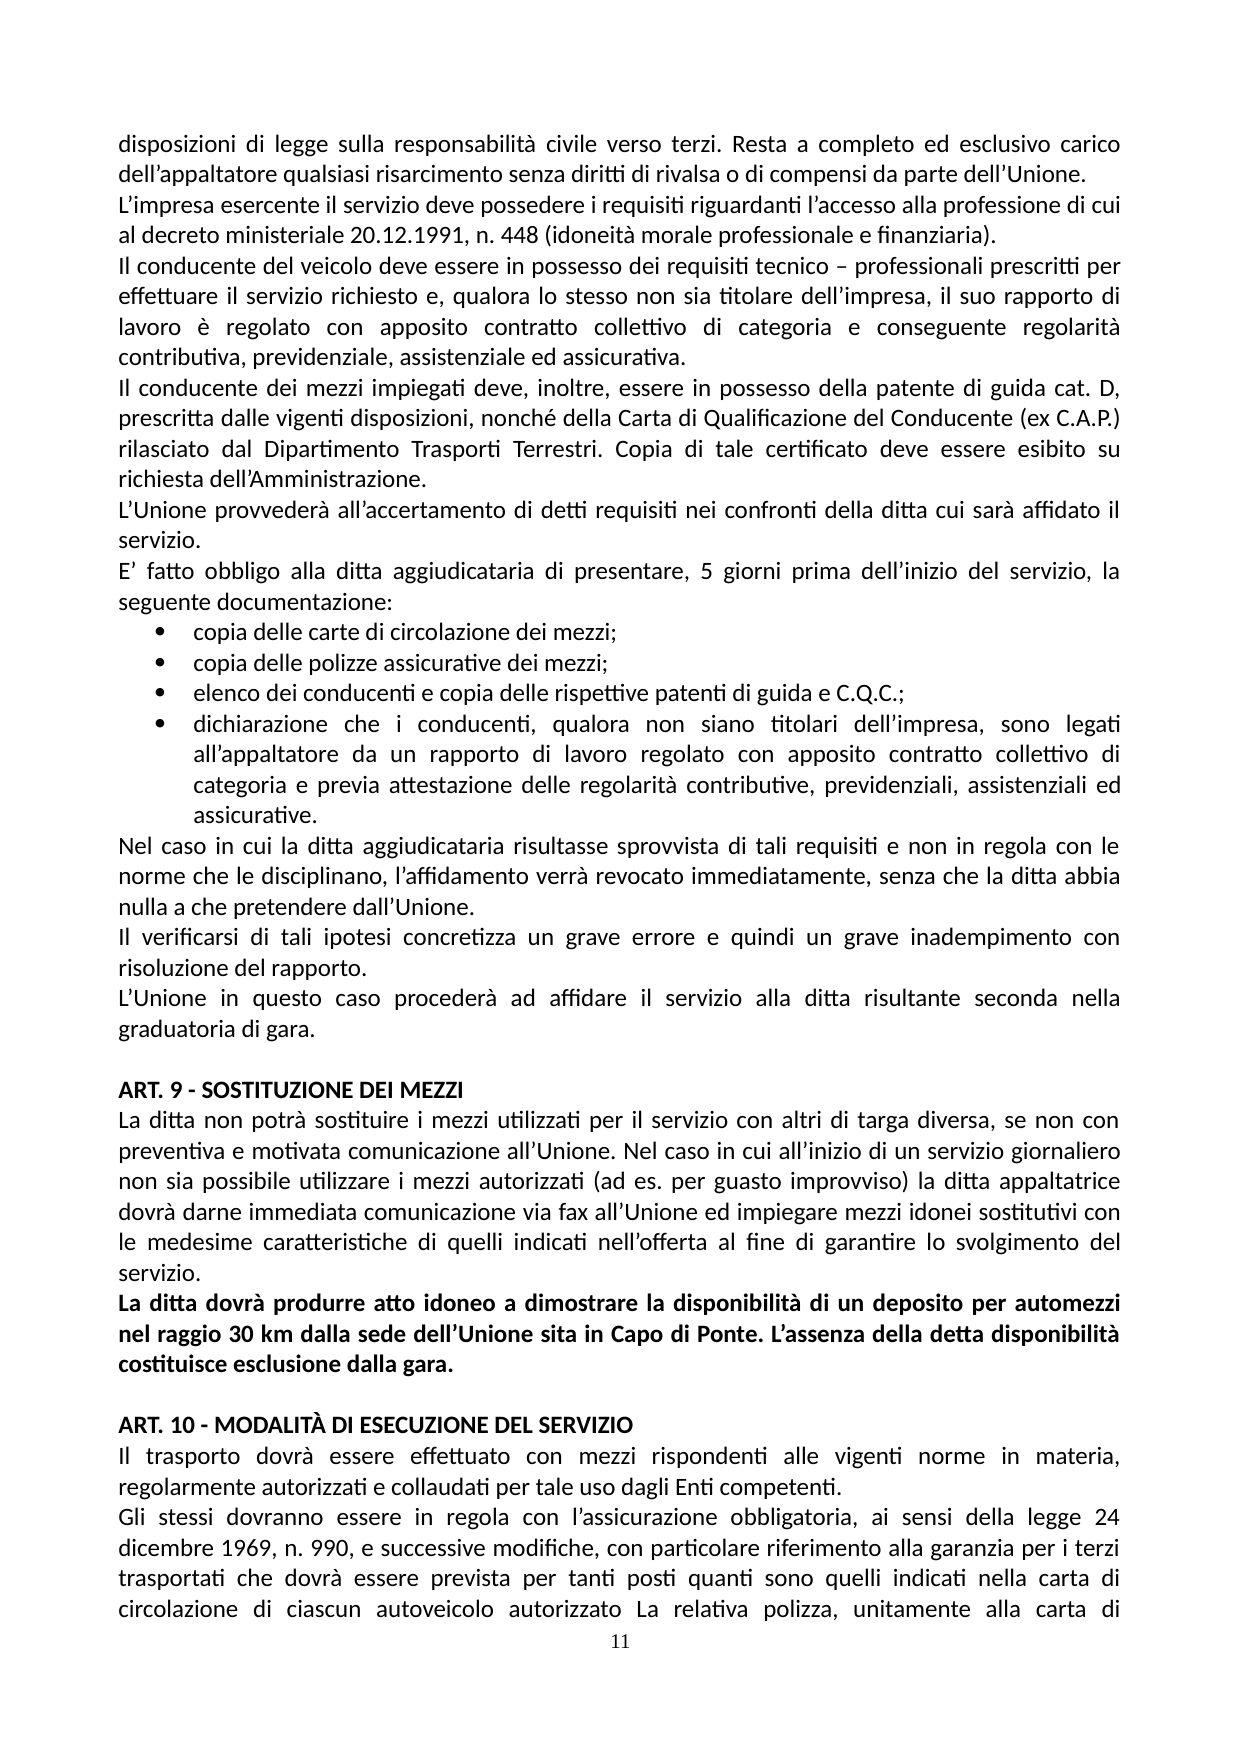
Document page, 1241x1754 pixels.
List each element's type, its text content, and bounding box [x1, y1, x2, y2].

subtitle ART. 9 - SOSTITUZIONE DEI MEZZI [118, 1074, 1122, 1104]
text Il trasporto dovrà essere effettuato con mezzi rispondenti alle vigenti norme in materia, regolarmente autorizzati e collaudati per tale uso dagli Enti competenti. [118, 1440, 1122, 1501]
text Il conducente del veicolo deve essere in possesso dei requisiti tecnico – professionali prescritti per effettuare il servizio richiesto e, qualora lo stesso non sia titolare dell’impresa, il suo rapporto di lavoro è regolato con apposito contratto collettivo di categoria e conseguente regolarità contributiva, previdenziale, assistenziale ed assicurativa. [118, 250, 1122, 372]
text L’Unione provvederà all’accertamento di detti requisiti nei confronti della ditta cui sarà affidato il servizio. [118, 494, 1122, 555]
text L’impresa esercente il servizio deve possedere i requisiti riguardanti l’accesso alla professione di cui al decreto ministeriale 20.12.1991, n. 448 (idoneità morale professionale e finanziaria). [118, 189, 1122, 250]
text Il conducente dei mezzi impiegati deve, inoltre, essere in possesso della patente di guida cat. D, prescritta dalle vigenti disposizioni, nonché della Carta di Qualificazione del Conducente (ex C.A.P.) rilasciato dal Dipartimento Trasporti Terrestri. Copia di tale certificato deve essere esibito su richiesta dell’Amministrazione. [118, 372, 1122, 494]
text disposizioni di legge sulla responsabilità civile verso terzi. Resta a completo ed esclusivo carico dell’appaltatore qualsiasi risarcimento senza diritti di rivalsa o di compensi da parte dell’Unione. [118, 128, 1122, 189]
text E’ fatto obbligo alla ditta aggiudicataria di presentare, 5 giorni prima dell’inizio del servizio, la seguente documentazione: [118, 555, 1122, 616]
text Gli stessi dovranno essere in regola con l’assicurazione obbligatoria, ai sensi della legge 24 dicembre 1969, n. 990, e successive modifiche, con particolare riferimento alla garanzia per i terzi trasportati che dovrà essere prevista per tanti posti quanti sono quelli indicati nella carta di circolazione di ciascun autoveicolo autorizzato La relativa polizza, unitamente alla carta di [118, 1501, 1122, 1623]
text La ditta dovrà produrre atto idoneo a dimostrare la disponibilità di un deposito per automezzi nel raggio 30 km dalla sede dell’Unione sita in Capo di Ponte. L’assenza della detta disponibilità costituisce esclusione dalla gara. [118, 1288, 1122, 1379]
list dichiarazione che i conducenti, qualora non siano titolari dell’impresa, sono legati all’appaltatore da un rapporto di lavoro regolato con apposito contratto collettivo di categoria e previa attestazione delle regolarità contributive, previdenziali, assistenziali ed assicurative. [156, 708, 1122, 830]
text La ditta non potrà sostituire i mezzi utilizzati per il servizio con altri di targa diversa, se non con preventiva e motivata comunicazione all’Unione. Nel caso in cui all’inizio di un servizio giornaliero non sia possibile utilizzare i mezzi autorizzati (ad es. per guasto improvviso) la ditta appaltatrice dovrà darne immediata comunicazione via fax all’Unione ed impiegare mezzi idonei sostitutivi con le medesime caratteristiche di quelli indicati nell’offerta al fine di garantire lo svolgimento del servizio. [118, 1104, 1122, 1288]
list elenco dei conducenti e copia delle rispettive patenti di guida e C.Q.C.; [156, 677, 1122, 708]
list copia delle polizze assicurative dei mezzi; [156, 647, 1122, 677]
text Nel caso in cui la ditta aggiudicataria risultasse sprovvista di tali requisiti e non in regola con le norme che le disciplinano, l’affidamento verrà revocato immediatamente, senza che la ditta abbia nulla a che pretendere dall’Unione. [118, 830, 1122, 921]
subtitle ART. 10 - MODALITÀ DI ESECUZIONE DEL SERVIZIO [118, 1410, 1122, 1440]
text L’Unione in questo caso procederà ad affidare il servizio alla ditta risultante seconda nella graduatoria di gara. [118, 982, 1122, 1043]
text Il verificarsi di tali ipotesi concretizza un grave errore e quindi un grave inadempimento con risoluzione del rapporto. [118, 921, 1122, 982]
list copia delle carte di circolazione dei mezzi; [156, 616, 1122, 647]
